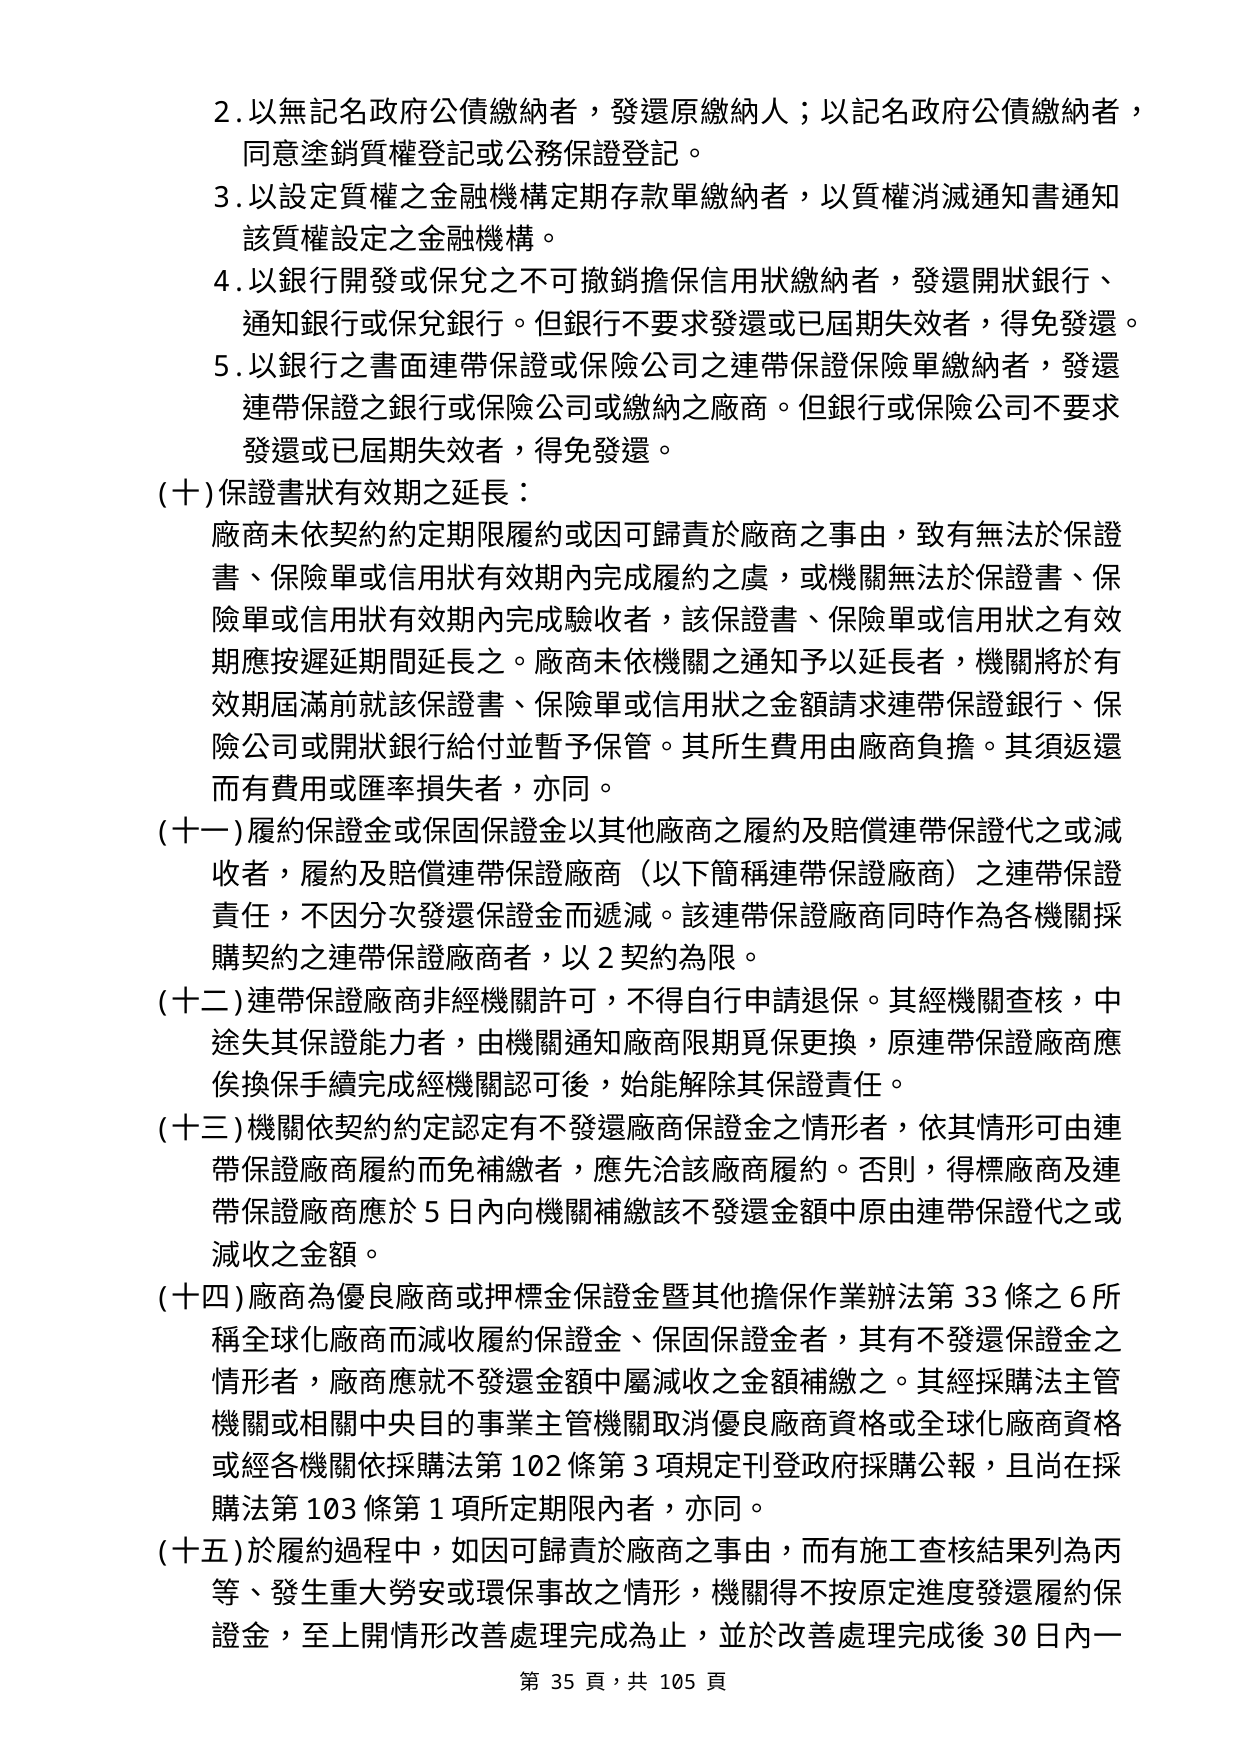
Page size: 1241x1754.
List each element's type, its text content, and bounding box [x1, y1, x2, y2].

text 5.以銀行之書面連帶保證或保險公司之連帶保證保險單繳納者，發還連帶保證之銀行或保險公司或繳納之廠商。但銀行或保險公司不要求發還或已屆期失效者，得免發還。 [213, 342, 1122, 469]
text 3.以設定質權之金融機構定期存款單繳納者，以質權消滅通知書通知該質權設定之金融機構。 [213, 173, 1122, 258]
text (十四)廠商為優良廠商或押標金保證金暨其他擔保作業辦法第33條之6所稱全球化廠商而減收履約保證金、保固保證金者，其有不發還保證金之情形者，廠商應就不發還金額中屬減收之金額補繳之。其經採購法主管機關或相關中央目的事業主管機關取消優良廠商資格或全球化廠商資格，或經各機關依採購法第102條第3項規定刊登政府採購公報，且尚在採購法第103條第1項所定期限內者，亦同。 [154, 1274, 1122, 1528]
text 2.以無記名政府公債繳納者，發還原繳納人；以記名政府公債繳納者，同意塗銷質權登記或公務保證登記。 [213, 88, 1122, 173]
text 4.以銀行開發或保兌之不可撤銷擔保信用狀繳納者，發還開狀銀行、通知銀行或保兌銀行。但銀行不要求發還或已屆期失效者，得免發還。 [213, 258, 1122, 342]
text (十三)機關依契約約定認定有不發還廠商保證金之情形者，依其情形可由連帶保證廠商履約而免補繳者，應先洽該廠商履約。否則，得標廠商及連帶保證廠商應於5日內向機關補繳該不發還金額中原由連帶保證代之或減收之金額。 [154, 1104, 1122, 1274]
text (十五)於履約過程中，如因可歸責於廠商之事由，而有施工查核結果列為丙等、發生重大勞安或環保事故之情形，機關得不按原定進度發還履約保證金，至上開情形改善處理完成為止，並於改善處理完成後30日內一 [154, 1528, 1122, 1655]
text (十)保證書狀有效期之延長： [154, 469, 1122, 512]
text (十二)連帶保證廠商非經機關許可，不得自行申請退保。其經機關查核，中途失其保證能力者，由機關通知廠商限期覓保更換，原連帶保證廠商應俟換保手續完成經機關認可後，始能解除其保證責任。 [154, 977, 1122, 1104]
text (十一)履約保證金或保固保證金以其他廠商之履約及賠償連帶保證代之或減收者，履約及賠償連帶保證廠商（以下簡稱連帶保證廠商）之連帶保證責任，不因分次發還保證金而遞減。該連帶保證廠商同時作為各機關採購契約之連帶保證廠商者，以2契約為限。 [154, 808, 1122, 977]
text 廠商未依契約約定期限履約或因可歸責於廠商之事由，致有無法於保證書、保險單或信用狀有效期內完成履約之虞，或機關無法於保證書、保險單或信用狀有效期內完成驗收者，該保證書、保險單或信用狀之有效期應按遲延期間延長之。廠商未依機關之通知予以延長者，機關將於有效期屆滿前就該保證書、保險單或信用狀之金額請求連帶保證銀行、保險公司或開狀銀行給付並暫予保管。其所生費用由廠商負擔。其須返還而有費用或匯率損失者，亦同。 [212, 512, 1122, 808]
